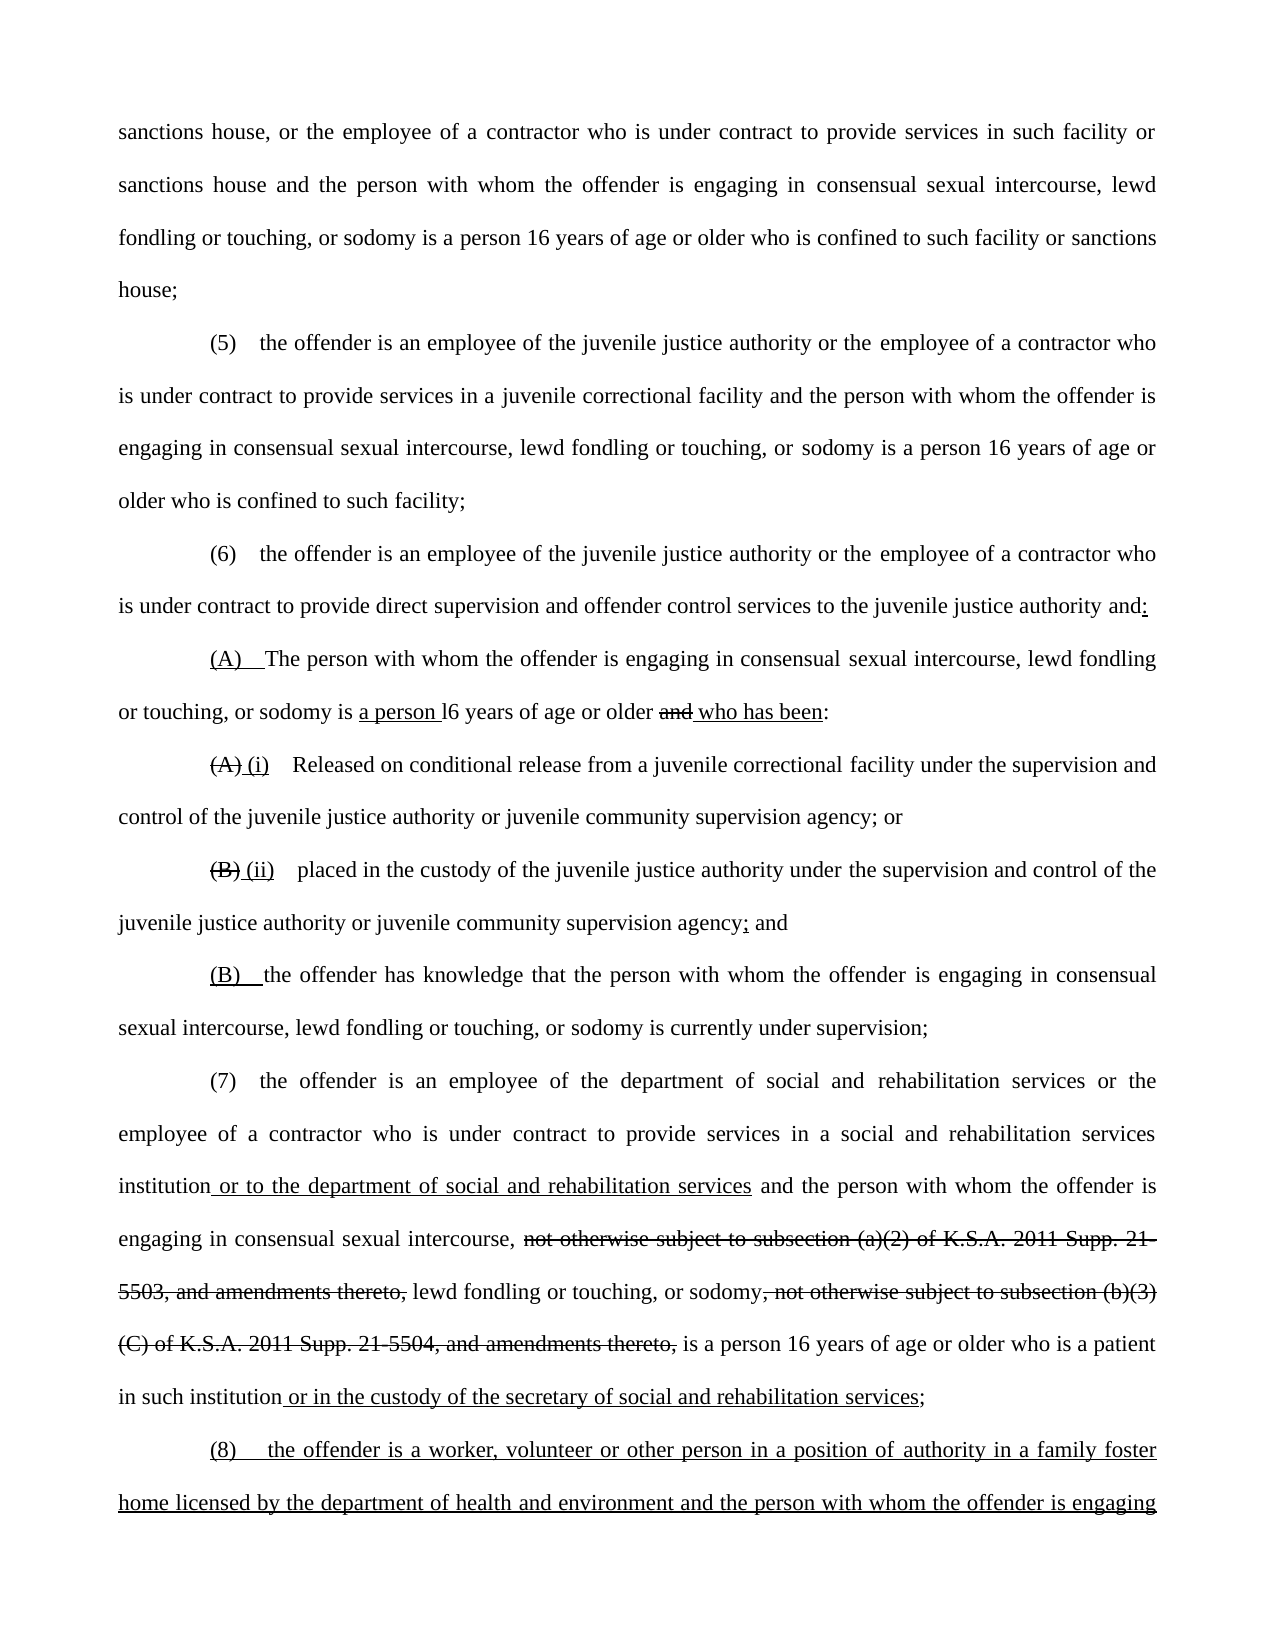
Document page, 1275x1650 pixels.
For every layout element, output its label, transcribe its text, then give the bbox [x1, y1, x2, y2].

text sanctions house, or the employee of a contractor who is under contract to provide services in such facility or sanctions house and the person with whom the offender is engaging in consensual sexual intercourse, lewd fondling or touching, or sodomy is a person 16 years of age or older who is confined to such facility or sanctions house; [118, 118, 1157, 303]
text (A) (i) Released on conditional release from a juvenile correctional facility under the supervision and control of the juvenile justice authority or juvenile community supervision agency; or [118, 751, 1157, 830]
text (7) the offender is an employee of the department of social and rehabilitation services or the employee of a contractor who is under contract to provide services in a social and rehabilitation services institution or to the department of social and rehabilitation services and the person with whom the offender is engaging in consensual sexual intercourse, not otherwise subject to subsection (a)(2) of K.S.A. 2011 Supp. 21-5503, and amendments thereto, lewd fondling or touching, or sodomy, not otherwise subject to subsection (b)(3)(C) of K.S.A. 2011 Supp. 21-5504, and amendments thereto, is a person 16 years of age or older who is a patient in such institution or in the custody of the secretary of social and rehabilitation services; [118, 1067, 1157, 1409]
text (8) the offender is a worker, volunteer or other person in a position of authority in a family foster home licensed by the department of health and environment and the person with whom the offender is engaging [118, 1436, 1157, 1511]
text (B) the offender has knowledge that the person with whom the offender is engaging in consensual sexual intercourse, lewd fondling or touching, or sodomy is currently under supervision; [118, 961, 1157, 1041]
text (6) the offender is an employee of the juvenile justice authority or the employee of a contractor who is under contract to provide direct supervision and offender control services to the juvenile justice authority and: [118, 540, 1157, 619]
text (5) the offender is an employee of the juvenile justice authority or the employee of a contractor who is under contract to provide services in a juvenile correctional facility and the person with whom the offender is engaging in consensual sexual intercourse, lewd fondling or touching, or sodomy is a person 16 years of age or older who is confined to such facility; [118, 329, 1157, 513]
text (B) (ii) placed in the custody of the juvenile justice authority under the supervision and control of the juvenile justice authority or juvenile community supervision agency; and [118, 856, 1157, 935]
text (A) The person with whom the offender is engaging in consensual sexual intercourse, lewd fondling or touching, or sodomy is a person l6 years of age or older and who has been: [118, 645, 1157, 724]
